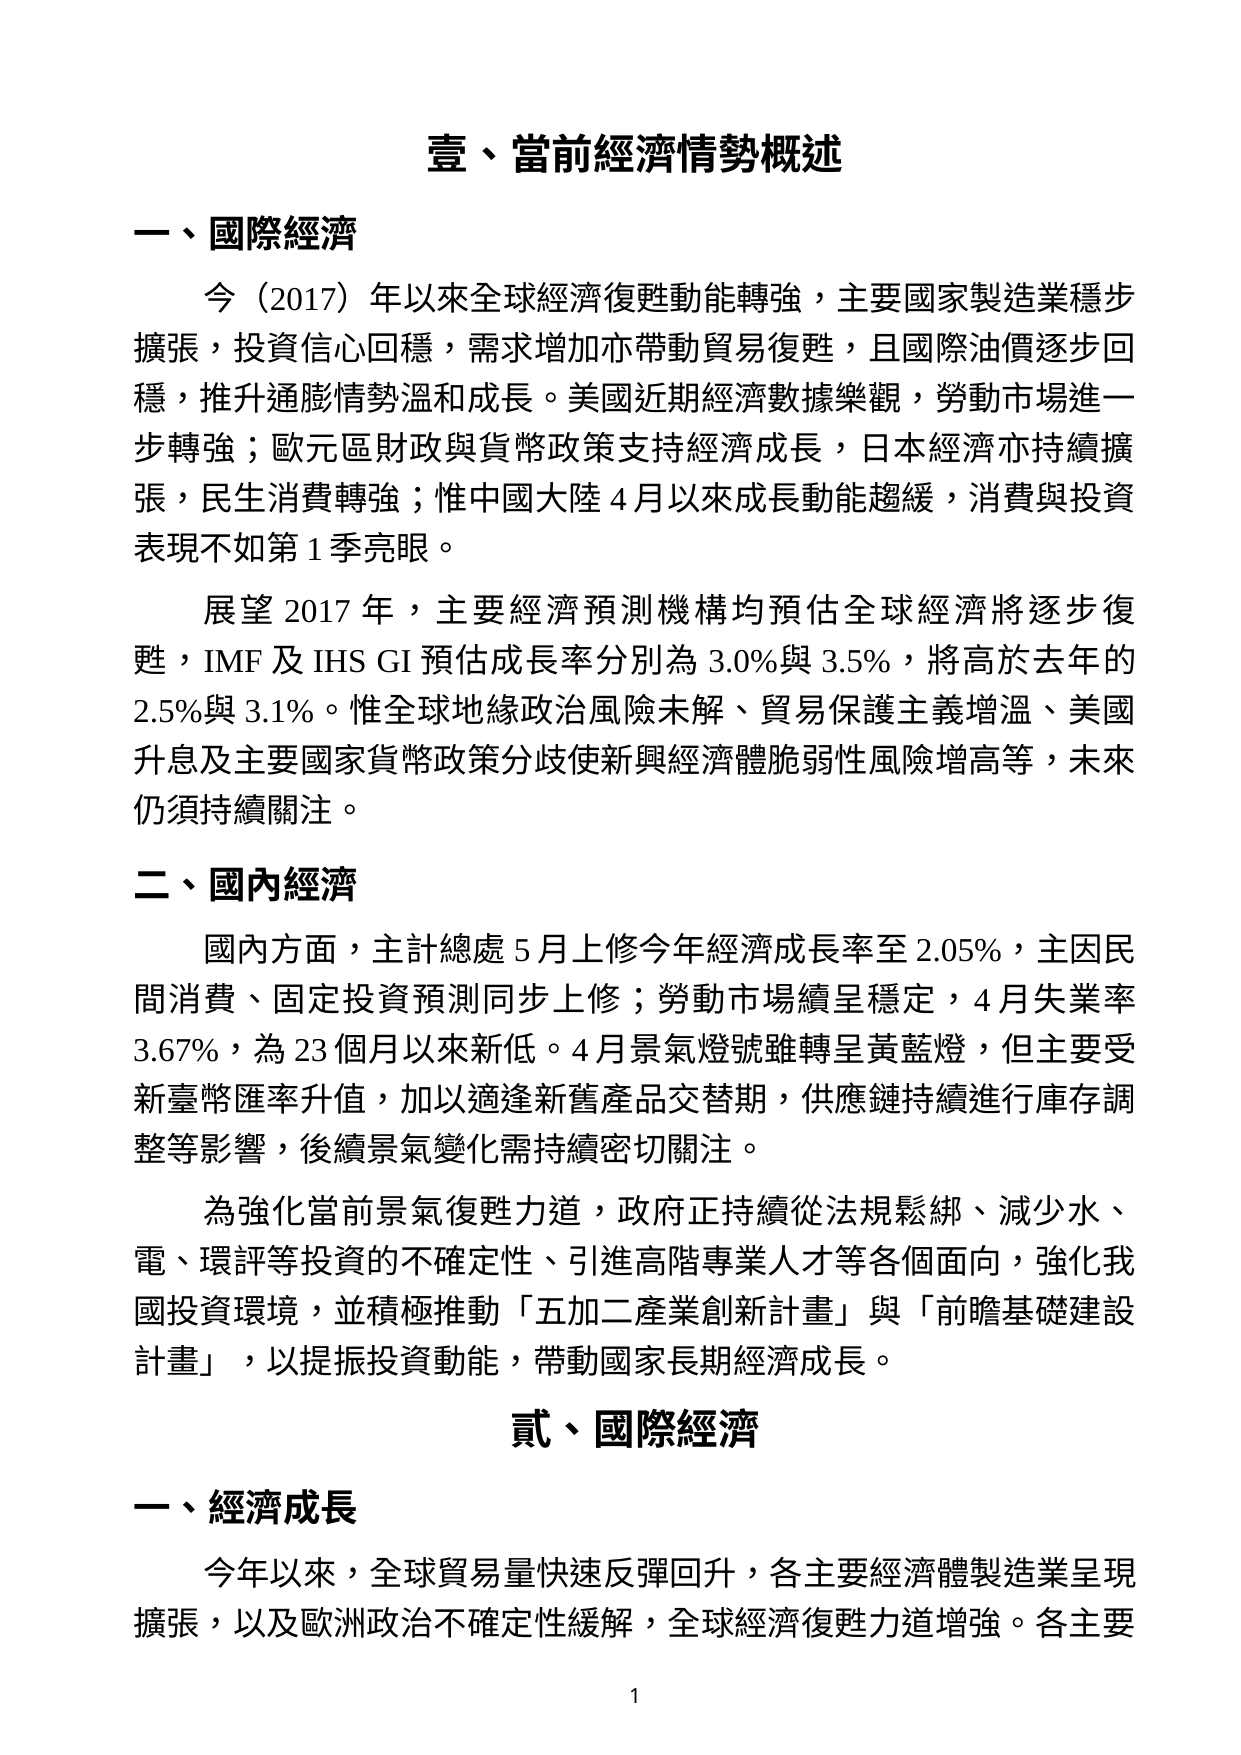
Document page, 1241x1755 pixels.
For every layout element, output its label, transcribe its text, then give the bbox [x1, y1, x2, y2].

text 為強化當前景氣復甦力道，政府正持續從法規鬆綁、減少水、電、環評等投資的不確定性、引進高階專業人才等各個面向，強化我國投資環境，並積極推動「五加二產業創新計畫」與「前瞻基礎建設計畫」，以提振投資動能，帶動國家長期經濟成長。 [133, 1184, 1137, 1384]
text 今年以來，全球貿易量快速反彈回升，各主要經濟體製造業呈現擴張，以及歐洲政治不確定性緩解，全球經濟復甦力道增強。各主要 [133, 1545, 1137, 1645]
subtitle 二、國內經濟 [133, 858, 1137, 909]
text 展望2017年，主要經濟預測機構均預估全球經濟將逐步復甦，IMF及IHS GI預估成長率分別為3.0%與3.5%，將高於去年的2.5%與3.1%。惟全球地緣政治風險未解、貿易保護主義增溫、美國升息及主要國家貨幣政策分歧使新興經濟體脆弱性風險增高等，未來仍須持續關注。 [133, 583, 1137, 833]
text 今（2017）年以來全球經濟復甦動能轉強，主要國家製造業穩步擴張，投資信心回穩，需求增加亦帶動貿易復甦，且國際油價逐步回穩，推升通膨情勢溫和成長。美國近期經濟數據樂觀，勞動市場進一步轉強；歐元區財政與貨幣政策支持經濟成長，日本經濟亦持續擴張，民生消費轉強；惟中國大陸4月以來成長動能趨緩，消費與投資表現不如第1季亮眼。 [133, 270, 1137, 570]
subtitle 貳、國際經濟 [133, 1399, 1137, 1456]
text 國內方面，主計總處5月上修今年經濟成長率至2.05%，主因民間消費、固定投資預測同步上修；勞動市場續呈穩定，4月失業率3.67%，為23個月以來新低。4月景氣燈號雖轉呈黃藍燈，但主要受新臺幣匯率升值，加以適逢新舊產品交替期，供應鏈持續進行庫存調整等影響，後續景氣變化需持續密切關注。 [133, 921, 1137, 1171]
subtitle 壹、當前經濟情勢概述 [133, 125, 1137, 182]
subtitle 一、經濟成長 [133, 1481, 1137, 1532]
subtitle 一、國際經濟 [133, 207, 1137, 258]
